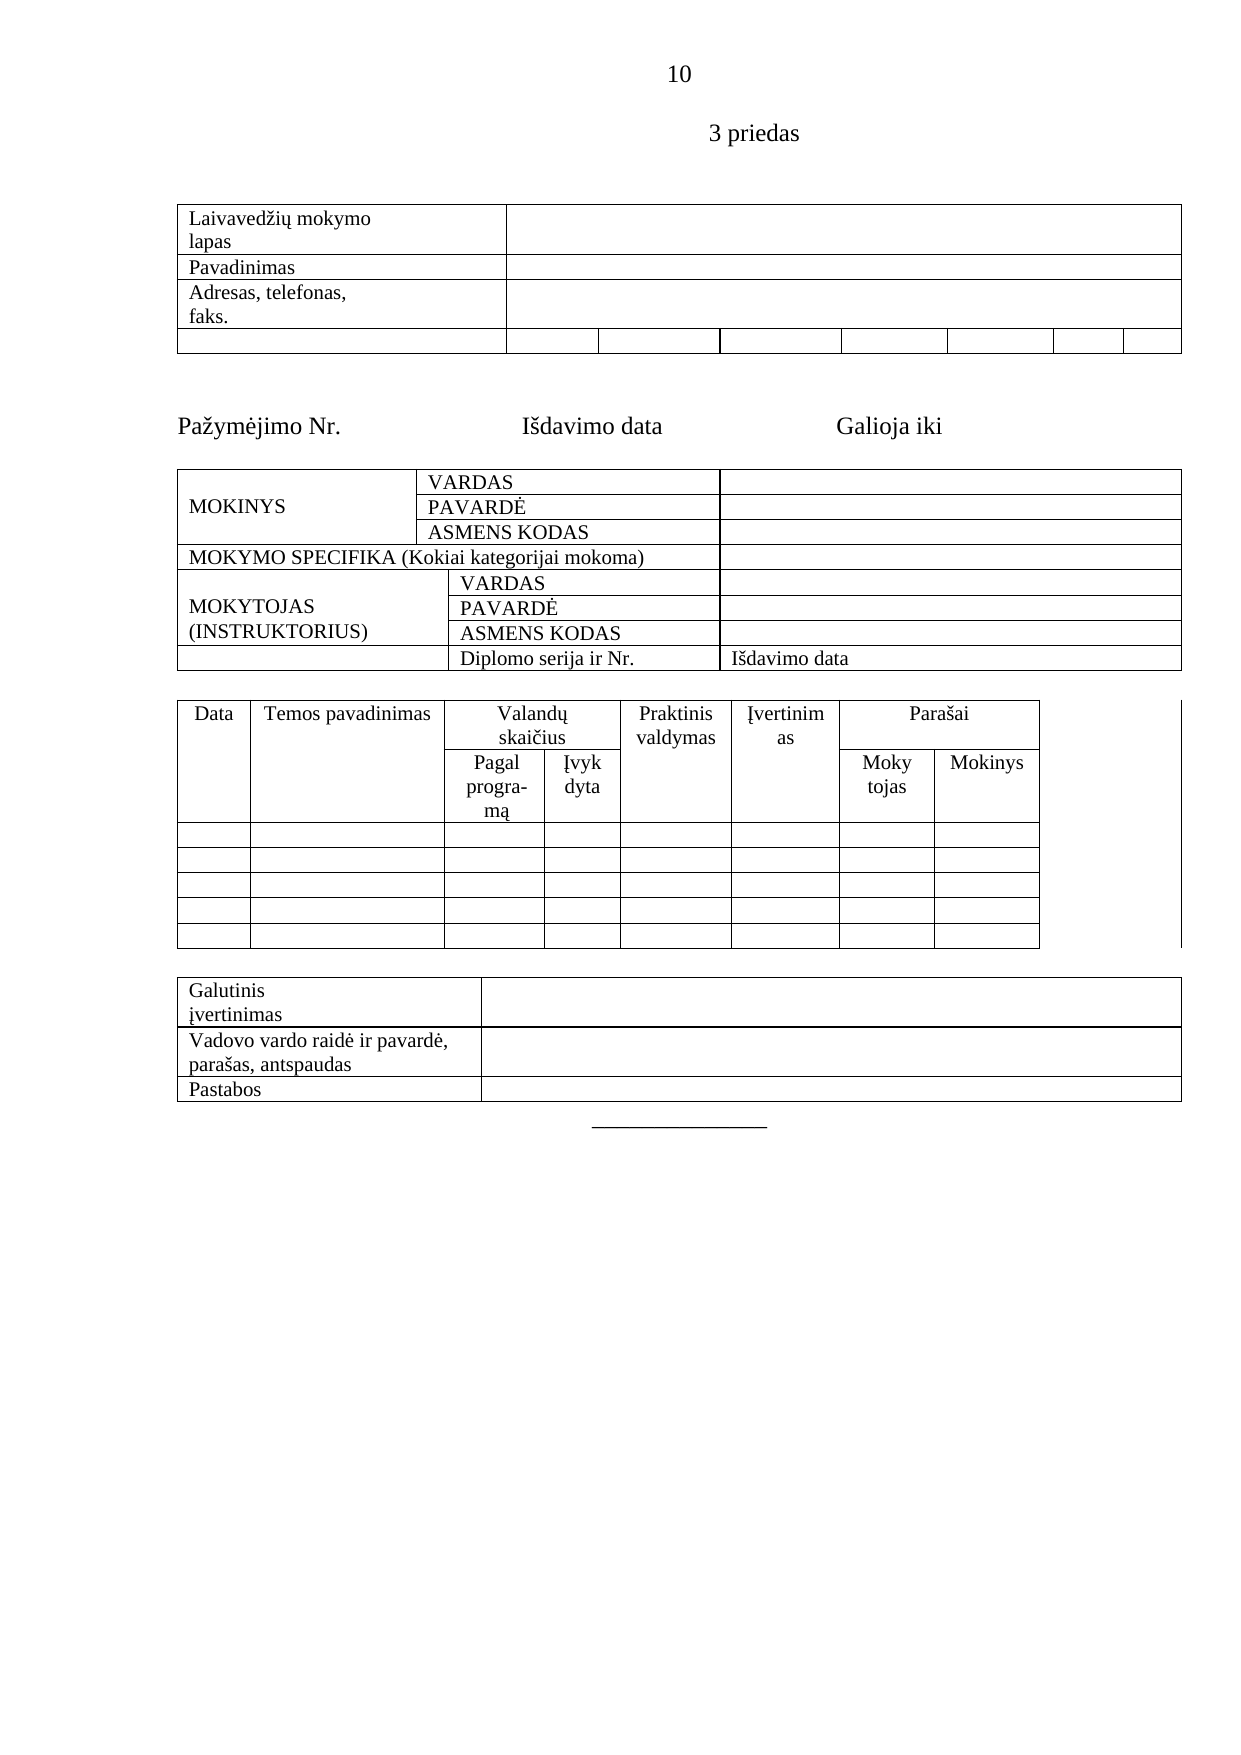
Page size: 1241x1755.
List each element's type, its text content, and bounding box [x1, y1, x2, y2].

table_cell [545, 898, 620, 922]
table_header [507, 205, 1181, 253]
table_header [1040, 700, 1181, 947]
table_header VARDAS [417, 470, 719, 494]
table_cell [178, 646, 448, 670]
table_cell [545, 873, 620, 897]
table_header Praktinis valdymas [621, 701, 731, 822]
table_cell MOKYTOJAS (INSTRUKTORIUS) [178, 570, 448, 645]
table_cell [507, 280, 1181, 328]
table_cell [178, 329, 506, 353]
table_header [721, 470, 1181, 494]
table_header Parašai [840, 701, 1039, 749]
table_header Laivavedžių mokymo lapas [178, 205, 506, 253]
table_cell [732, 848, 839, 872]
table_cell Įvyk dyta [545, 750, 620, 822]
table_cell [732, 823, 839, 847]
table_cell [178, 823, 250, 847]
table_cell [599, 329, 719, 353]
table_cell [935, 924, 1039, 947]
table_cell [621, 898, 731, 922]
table_cell Išdavimo data [721, 646, 1181, 670]
text 3 priedas [177, 118, 1181, 147]
table_cell [251, 898, 444, 922]
table_cell [545, 924, 620, 947]
table_cell [621, 848, 731, 872]
table_cell [1124, 329, 1181, 353]
table_cell [732, 873, 839, 897]
table_cell [251, 823, 444, 847]
table_cell [178, 873, 250, 897]
table_cell [732, 898, 839, 922]
table_cell [445, 848, 544, 872]
table_cell [251, 873, 444, 897]
table_header Įvertinimas [732, 701, 839, 822]
table_cell [732, 924, 839, 947]
table_cell [507, 255, 1181, 279]
table_header Temos pavadinimas [251, 701, 444, 822]
table_header [482, 978, 1181, 1026]
table_cell [251, 924, 444, 947]
table_cell VARDAS [449, 570, 719, 594]
table_cell [721, 545, 1181, 569]
table_cell [948, 329, 1053, 353]
table_cell [445, 898, 544, 922]
table_header Data [178, 701, 250, 822]
table_cell [445, 924, 544, 947]
table_cell [445, 873, 544, 897]
table_cell [482, 1077, 1181, 1101]
table_cell [721, 596, 1181, 619]
table_cell [840, 873, 934, 897]
table_cell [935, 873, 1039, 897]
table_cell ASMENS KODAS [449, 621, 719, 645]
table_cell [721, 621, 1181, 645]
table_cell [507, 329, 598, 353]
table_cell [935, 848, 1039, 872]
table_cell [721, 570, 1181, 594]
table_cell [840, 848, 934, 872]
table_cell [178, 898, 250, 922]
table_cell Pastabos [178, 1077, 481, 1101]
table_header MOKINYS [178, 470, 416, 544]
table_cell Mokinys [935, 750, 1039, 822]
table_cell [935, 898, 1039, 922]
table_cell [621, 823, 731, 847]
table_cell [721, 329, 841, 353]
table_cell Adresas, telefonas, faks. [178, 280, 506, 328]
table_cell [545, 848, 620, 872]
table_header Galutinis įvertinimas [178, 978, 481, 1026]
table_cell [445, 823, 544, 847]
table_cell [482, 1028, 1181, 1076]
table_cell [1054, 329, 1123, 353]
table_cell [178, 848, 250, 872]
table_cell [621, 873, 731, 897]
table_cell Pavadinimas [178, 255, 506, 279]
table_cell [840, 823, 934, 847]
table_cell PAVARDĖ [417, 495, 719, 519]
table_cell Pagal progra-mą [445, 750, 544, 822]
table_header Valandų skaičius [445, 701, 620, 749]
table_cell [842, 329, 947, 353]
text Pažymėjimo Nr. Išdavimo data Galioja iki [177, 411, 1181, 440]
table_cell PAVARDĖ [449, 596, 719, 619]
table_cell [721, 520, 1181, 544]
table_cell [621, 924, 731, 947]
table_cell [840, 898, 934, 922]
table_cell [251, 848, 444, 872]
text ______________ [177, 1102, 1181, 1131]
table_cell ASMENS KODAS [417, 520, 719, 544]
table_cell Vadovo vardo raidė ir pavardė, parašas, antspaudas [178, 1028, 481, 1076]
table_cell Diplomo serija ir Nr. [449, 646, 719, 670]
table_cell [545, 823, 620, 847]
table_cell [721, 495, 1181, 519]
table_cell Moky tojas [840, 750, 934, 822]
table_cell [840, 924, 934, 947]
table_cell [935, 823, 1039, 847]
table_cell MOKYMO SPECIFIKA (Kokiai kategorijai mokoma) [178, 545, 719, 569]
table_cell [178, 924, 250, 947]
